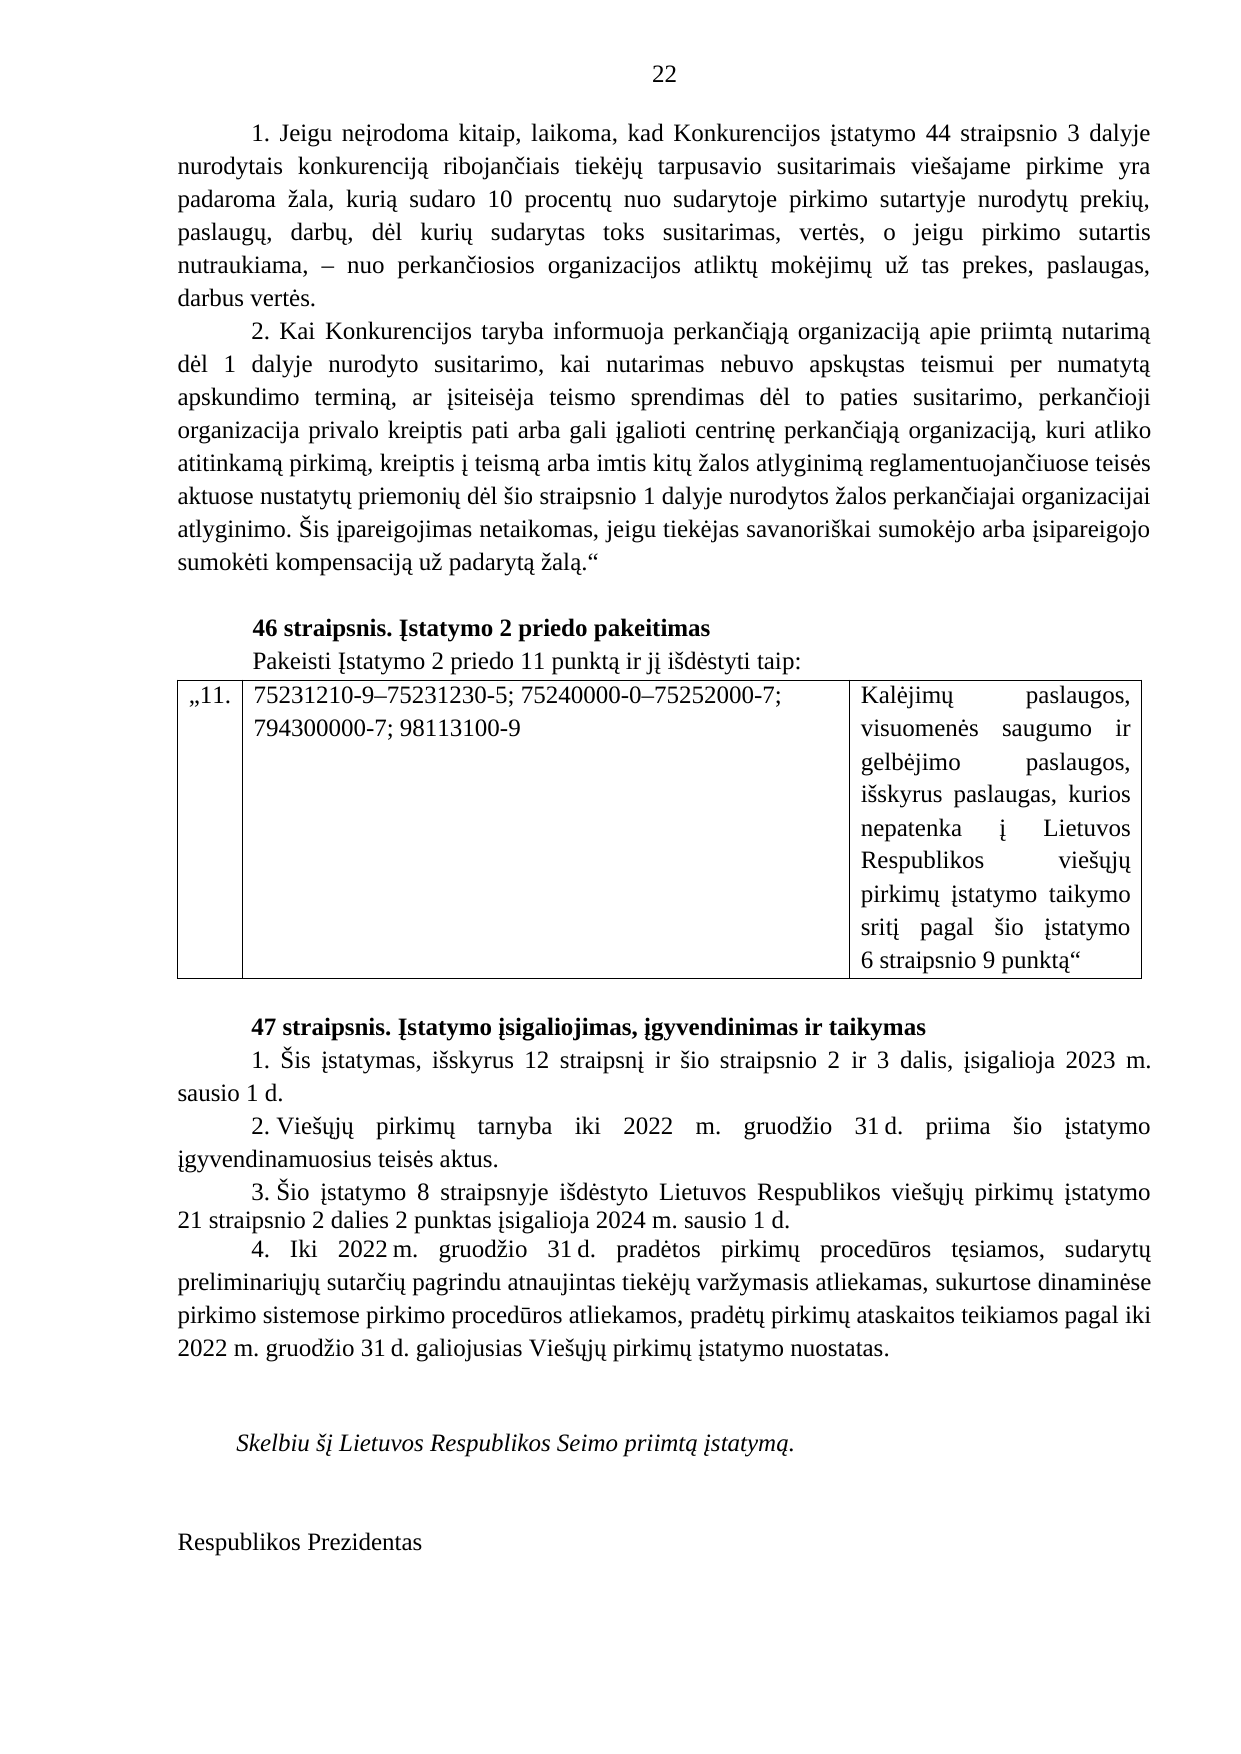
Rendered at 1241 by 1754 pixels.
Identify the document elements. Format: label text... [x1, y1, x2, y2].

text 47 straipsnis. Įstatymo įsigaliojimas, įgyvendinimas ir taikymas [177, 1012, 1152, 1041]
text 46 straipsnis. Įstatymo 2 priedo pakeitimas [177, 613, 1152, 642]
table_header „11. [178, 681, 242, 978]
text Skelbiu šį Lietuvos Respublikos Seimo priimtą įstatymą. [177, 1428, 1152, 1457]
text 3. Šio įstatymo 8 straipsnyje išdėstyto Lietuvos Respublikos viešųjų pirkimų įstatymo 21 straipsnio 2 dalies 2 punktas įsigalioja 2024 m. sausio 1 d. [177, 1177, 1152, 1234]
text 2. Viešųjų pirkimų tarnyba iki 2022 m. gruodžio 31 d. priima šio įstatymo įgyvendinamuosius teisės aktus. [177, 1111, 1152, 1173]
text Pakeisti Įstatymo 2 priedo 11 punktą ir jį išdėstyti taip: [177, 646, 1152, 675]
text 2. Kai Konkurencijos taryba informuoja perkančiąją organizaciją apie priimtą nutarimą dėl 1 dalyje nurodyto susitarimo, kai nutarimas nebuvo apskųstas teismui per numatytą apskundimo terminą, ar įsiteisėja teismo sprendimas dėl to paties susitarimo, perkančioji organizacija privalo kreiptis pati arba gali įgalioti centrinę perkančiąją organizaciją, kuri atliko atitinkamą pirkimą, kreiptis į teismą arba imtis kitų žalos atlyginimą reglamentuojančiuose teisės aktuose nustatytų priemonių dėl šio straipsnio 1 dalyje nurodytos žalos perkančiajai organizacijai atlyginimo. Šis įpareigojimas netaikomas, jeigu tiekėjas savanoriškai sumokėjo arba įsipareigojo sumokėti kompensaciją už padarytą žalą.“ [177, 316, 1152, 576]
text 4. Iki 2022 m. gruodžio 31 d. pradėtos pirkimų procedūros tęsiamos, sudarytų preliminariųjų sutarčių pagrindu atnaujintas tiekėjų varžymasis atliekamas, sukurtose dinaminėse pirkimo sistemose pirkimo procedūros atliekamos, pradėtų pirkimų ataskaitos teikiamos pagal iki 2022 m. gruodžio 31 d. galiojusias Viešųjų pirkimų įstatymo nuostatas. [177, 1234, 1152, 1362]
table_header 75231210-9–75231230-5; 75240000-0–75252000-7; 794300000-7; 98113100-9 [243, 681, 849, 978]
text Respublikos Prezidentas [177, 1527, 1152, 1556]
text 1. Jeigu neįrodoma kitaip, laikoma, kad Konkurencijos įstatymo 44 straipsnio 3 dalyje nurodytais konkurenciją ribojančiais tiekėjų tarpusavio susitarimais viešajame pirkime yra padaroma žala, kurią sudaro 10 procentų nuo sudarytoje pirkimo sutartyje nurodytų prekių, paslaugų, darbų, dėl kurių sudarytas toks susitarimas, vertės, o jeigu pirkimo sutartis nutraukiama, – nuo perkančiosios organizacijos atliktų mokėjimų už tas prekes, paslaugas, darbus vertės. [177, 118, 1152, 312]
text 1. Šis įstatymas, išskyrus 12 straipsnį ir šio straipsnio 2 ir 3 dalis, įsigalioja 2023 m. sausio 1 d. [177, 1045, 1152, 1107]
table_header Kalėjimų paslaugos, visuomenės saugumo ir gelbėjimo paslaugos, išskyrus paslaugas, kurios nepatenka į Lietuvos Respublikos viešųjų pirkimų įstatymo taikymo sritį pagal šio įstatymo 6 straipsnio 9 punktą“ [850, 681, 1141, 978]
